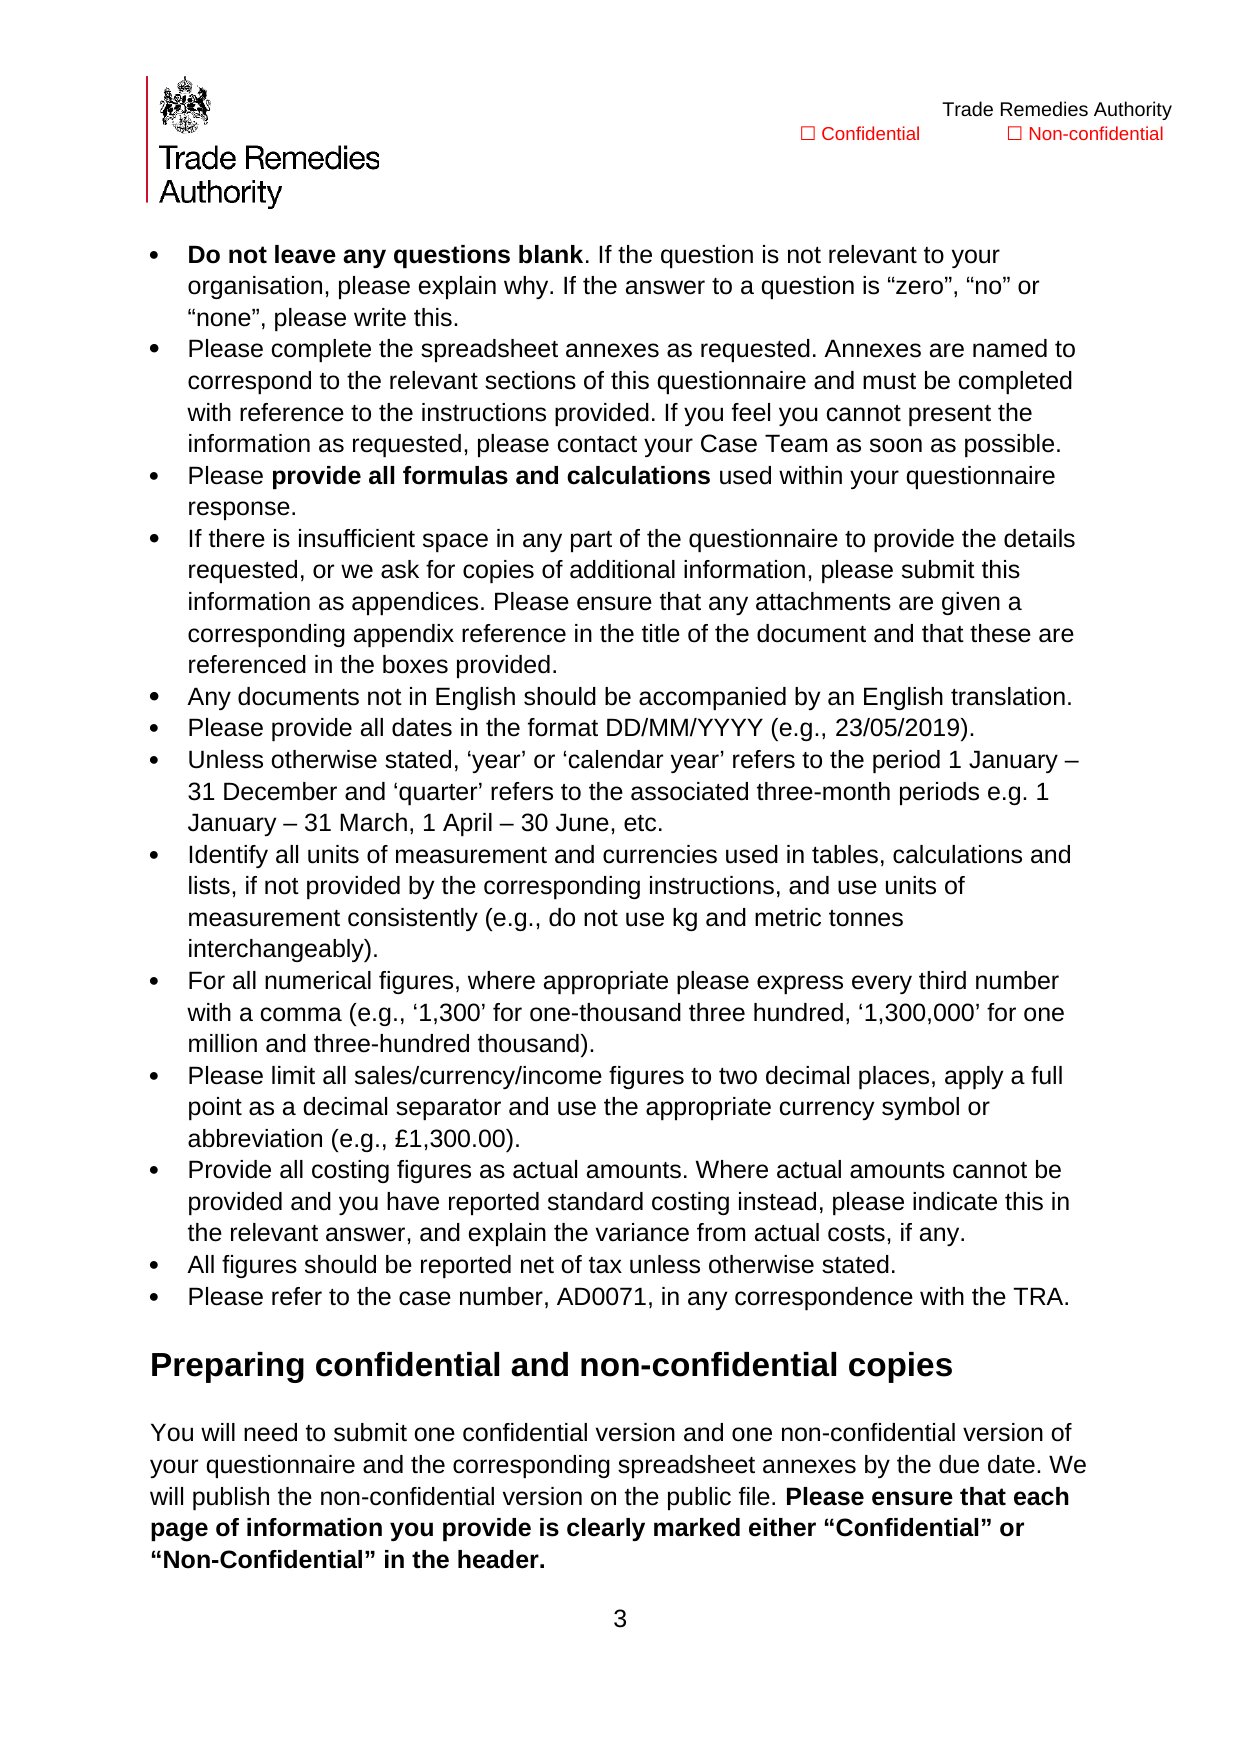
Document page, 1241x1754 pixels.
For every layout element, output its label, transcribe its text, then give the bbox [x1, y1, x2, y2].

list If there is insufficient space in any part of the questionnaire to provide the details requested, or we ask for copies of additional information, please submit this information as appendices. Please ensure that any attachments are given a corresponding appendix reference in the title of the document and that these are referenced in the boxes provided. [150, 524, 1090, 679]
list Unless otherwise stated, ‘year’ or ‘calendar year’ refers to the period 1 January – 31 December and ‘quarter’ refers to the associated three-month periods e.g. 1 January – 31 March, 1 April – 30 June, etc. [150, 745, 1090, 837]
list Please refer to the case number, AD0071, in any correspondence with the TRA. [150, 1282, 1090, 1310]
list For all numerical figures, where appropriate please express every third number with a comma (e.g., ‘1,300’ for one-thousand three hundred, ‘1,300,000’ for one million and three-hundred thousand). [150, 966, 1090, 1058]
list Any documents not in English should be accompanied by an English translation. [150, 682, 1090, 711]
list Provide all costing figures as actual amounts. Where actual amounts cannot be provided and you have reported standard costing instead, please indicate this in the relevant answer, and explain the variance from actual costs, if any. [150, 1155, 1090, 1247]
text You will need to submit one confidential version and one non-confidential version of your questionnaire and the corresponding spreadsheet annexes by the due date. We will publish the non-confidential version on the public file. Please ensure that each page of information you provide is clearly marked either “Confidential” or “Non-Confidential” in the header. [150, 1418, 1090, 1573]
list Please limit all sales/currency/income figures to two decimal places, apply a full point as a decimal separator and use the appropriate currency symbol or abbreviation (e.g., £1,300.00). [150, 1061, 1090, 1152]
list Please provide all dates in the format DD/MM/YYYY (e.g., 23/05/2019). [150, 713, 1090, 742]
list Do not leave any questions blank. If the question is not relevant to your organisation, please explain why. If the answer to a question is “zero”, “no” or “none”, please write this. [150, 240, 1090, 332]
list Please provide all formulas and calculations used within your questionnaire response. [150, 461, 1090, 521]
list Identify all units of measurement and currencies used in tables, calculations and lists, if not provided by the corresponding instructions, and use units of measurement consistently (e.g., do not use kg and metric tonnes interchangeably). [150, 840, 1090, 963]
list All figures should be reported net of tax unless otherwise stated. [150, 1250, 1090, 1279]
subtitle Preparing confidential and non-confidential copies [150, 1345, 1090, 1383]
list Please complete the spreadsheet annexes as requested. Annexes are named to correspond to the relevant sections of this questionnaire and must be completed with reference to the instructions provided. If you feel you cannot present the information as requested, please contact your Case Team as soon as possible. [150, 334, 1090, 458]
